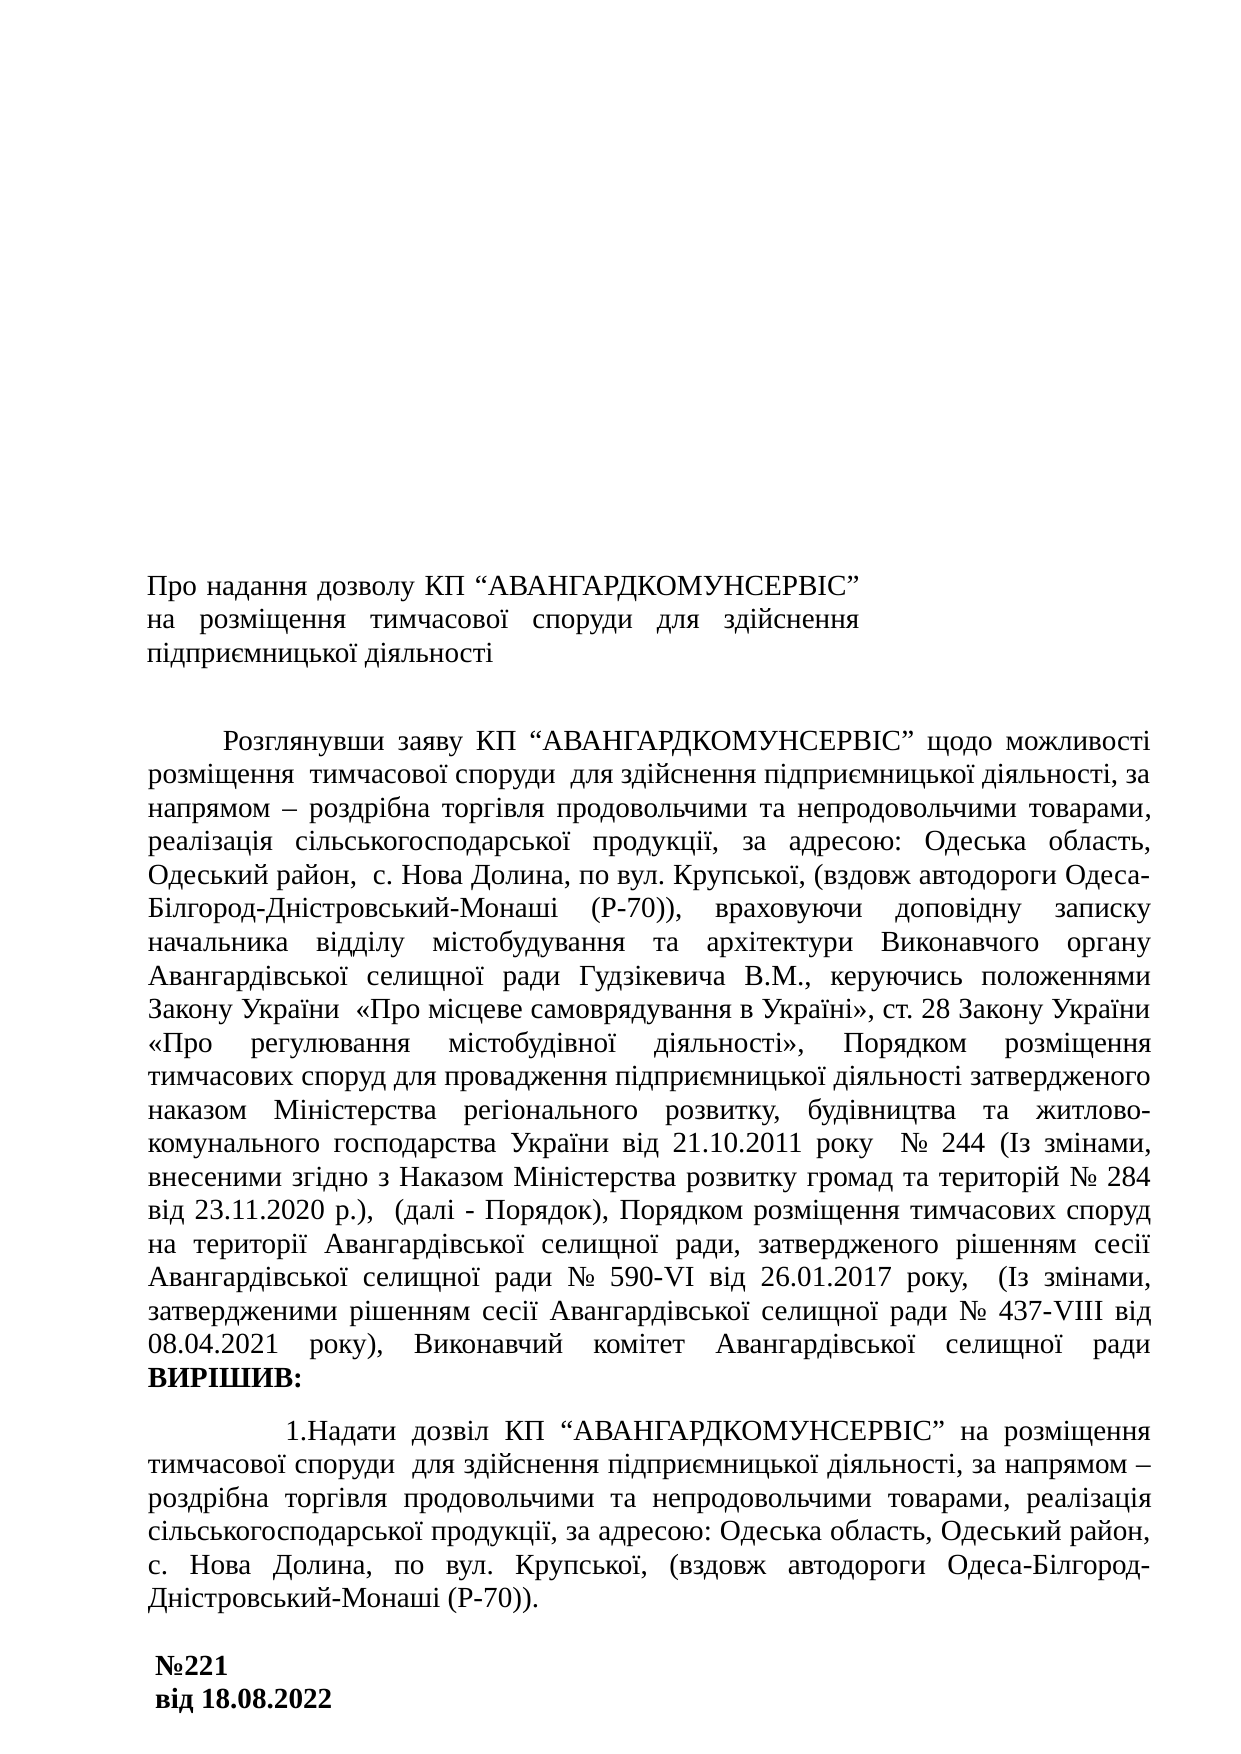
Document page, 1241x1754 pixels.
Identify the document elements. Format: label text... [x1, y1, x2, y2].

table_header Про надання дозволу КП “АВАНГАРДКОМУНСЕРВІС” на розміщення тимчасової споруди для здійснення підприємницької діяльності [135, 501, 871, 723]
text №221 [148, 1648, 1152, 1681]
text від 18.08.2022 [148, 1681, 1152, 1715]
text Розглянувши заяву КП “АВАНГАРДКОМУНСЕРВІС” щодо можливості розміщення тимчасової споруди для здійснення підприємницької діяльності, за напрямом – роздрібна торгівля продовольчими та непродовольчими товарами, реалізація сільськогосподарської продукції, за адресою: Одеська область, Одеський район, с. Нова Долина, по вул. Крупської, (вздовж автодороги Одеса-Білгород-Дністровський-Монаші (Р-70)), враховуючи доповідну записку начальника відділу містобудування та архітектури Виконавчого органу Авангардівської селищної ради Гудзікевича В.М., керуючись положеннями Закону України «Про місцеве самоврядування в Україні», ст. 28 Закону України «Про регулювання містобудівної діяльності», Порядком розміщення тимчасових споруд для провадження підприємницької діяльності затвердженого наказом Міністерства регіонального розвитку, будівництва та житлово-комунального господарства України від 21.10.2011 року № 244 (Із змінами, внесеними згідно з Наказом Міністерства розвитку громад та територій № 284 від 23.11.2020 р.), (далі - Порядок), Порядком розміщення тимчасових споруд на території Авангардівської селищної ради, затвердженого рішенням сесії Авангардівської селищної ради № 590-VI від 26.01.2017 року, (Із змінами, затвердженими рішенням сесії Авангардівської селищної ради № 437-VІІI від 08.04.2021 року), Виконавчий комітет Авангардівської селищної ради ВИРІШИВ: [148, 723, 1152, 1394]
text 1.Надати дозвіл КП “АВАНГАРДКОМУНСЕРВІС” на розміщення тимчасової споруди для здійснення підприємницької діяльності, за напрямом – роздрібна торгівля продовольчими та непродовольчими товарами, реалізація сільськогосподарської продукції, за адресою: Одеська область, Одеський район, с. Нова Долина, по вул. Крупської, (вздовж автодороги Одеса-Білгород-Дністровський-Монаші (Р-70)). [148, 1413, 1152, 1614]
